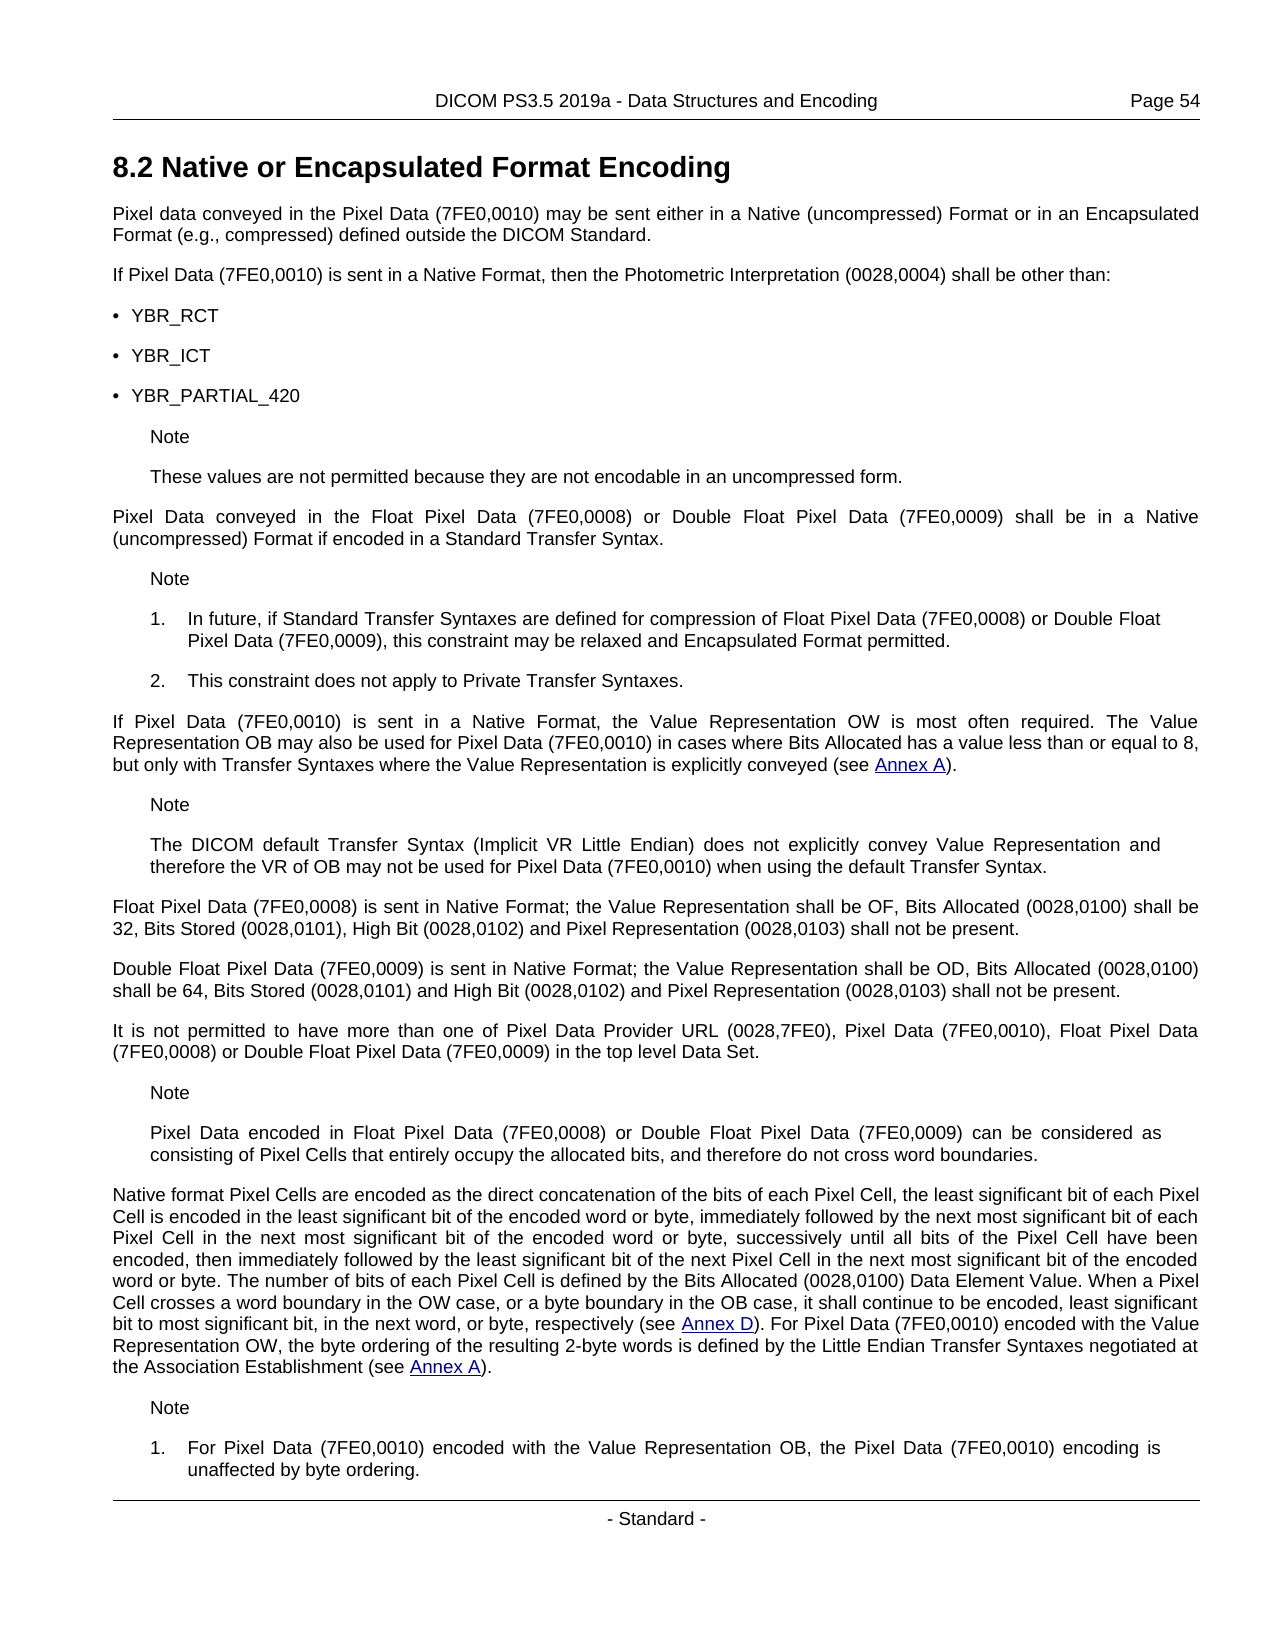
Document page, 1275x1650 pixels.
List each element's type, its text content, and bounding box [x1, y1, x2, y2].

text If Pixel Data (7FE0,0010) is sent in a Native Format, then the Photometric Interpretation (0028,0004) shall be other than: [112, 264, 1200, 286]
text Native format Pixel Cells are encoded as the direct concatenation of the bits of each Pixel Cell, the least significant bit of each Pixel Cell is encoded in the least significant bit of the encoded word or byte, immediately followed by the next most significant bit of each Pixel Cell in the next most significant bit of the encoded word or byte, successively until all bits of the Pixel Cell have been encoded, then immediately followed by the least significant bit of the next Pixel Cell in the next most significant bit of the encoded word or byte. The number of bits of each Pixel Cell is defined by the Bits Allocated (0028,0100) Data Element Value. When a Pixel Cell crosses a word boundary in the OW case, or a byte boundary in the OB case, it shall continue to be encoded, least significant bit to most significant bit, in the next word, or byte, respectively (see Annex D). For Pixel Data (7FE0,0010) encoded with the Value Representation OW, the byte ordering of the resulting 2-byte words is defined by the Little Endian Transfer Syntaxes negotiated at the Association Establishment (see Annex A). [112, 1184, 1200, 1378]
text Note [150, 1397, 1162, 1418]
text Pixel data conveyed in the Pixel Data (7FE0,0010) may be sent either in a Native (uncompressed) Format or in an Encapsulated Format (e.g., compressed) defined outside the DICOM Standard. [112, 202, 1200, 245]
text Note [150, 794, 1162, 815]
text If Pixel Data (7FE0,0010) is sent in a Native Format, the Value Representation OW is most often required. The Value Representation OB may also be used for Pixel Data (7FE0,0010) in cases where Bits Allocated has a value less than or equal to 8, but only with Transfer Syntaxes where the Value Representation is explicitly conveyed (see Annex A). [112, 710, 1200, 775]
list In future, if Standard Transfer Syntaxes are defined for compression of Float Pixel Data (7FE0,0008) or Double Float Pixel Data (7FE0,0009), this constraint may be relaxed and Encapsulated Format permitted. [150, 608, 1162, 651]
text Pixel Data encoded in Float Pixel Data (7FE0,0008) or Double Float Pixel Data (7FE0,0009) can be considered as consisting of Pixel Cells that entirely occupy the allocated bits, and therefore do not cross word boundaries. [150, 1122, 1162, 1165]
list For Pixel Data (7FE0,0010) encoded with the Value Representation OB, the Pixel Data (7FE0,0010) encoding is unaffected by byte ordering. [150, 1437, 1162, 1480]
list YBR_PARTIAL_420 [112, 385, 1200, 407]
list YBR_RCT [112, 304, 1200, 326]
text It is not permitted to have more than one of Pixel Data Provider URL (0028,7FE0), Pixel Data (7FE0,0010), Float Pixel Data (7FE0,0008) or Double Float Pixel Data (7FE0,0009) in the top level Data Set. [112, 1020, 1200, 1063]
text Pixel Data conveyed in the Float Pixel Data (7FE0,0008) or Double Float Pixel Data (7FE0,0009) shall be in a Native (uncompressed) Format if encoded in a Standard Transfer Syntax. [112, 506, 1200, 549]
text The DICOM default Transfer Syntax (Implicit VR Little Endian) does not explicitly convey Value Representation and therefore the VR of OB may not be used for Pixel Data (7FE0,0010) when using the default Transfer Syntax. [150, 834, 1162, 877]
text Float Pixel Data (7FE0,0008) is sent in Native Format; the Value Representation shall be OF, Bits Allocated (0028,0100) shall be 32, Bits Stored (0028,0101), High Bit (0028,0102) and Pixel Representation (0028,0103) shall not be present. [112, 896, 1200, 939]
text Double Float Pixel Data (7FE0,0009) is sent in Native Format; the Value Representation shall be OD, Bits Allocated (0028,0100) shall be 64, Bits Stored (0028,0101) and High Bit (0028,0102) and Pixel Representation (0028,0103) shall not be present. [112, 958, 1200, 1001]
text These values are not permitted because they are not encodable in an uncompressed form. [150, 466, 1162, 487]
text Note [150, 1082, 1162, 1103]
text Note [150, 568, 1162, 589]
list YBR_ICT [112, 345, 1200, 366]
list This constraint does not apply to Private Transfer Syntaxes. [150, 670, 1162, 692]
text Note [150, 425, 1162, 447]
text 8.2 Native or Encapsulated Format Encoding [112, 150, 1200, 183]
